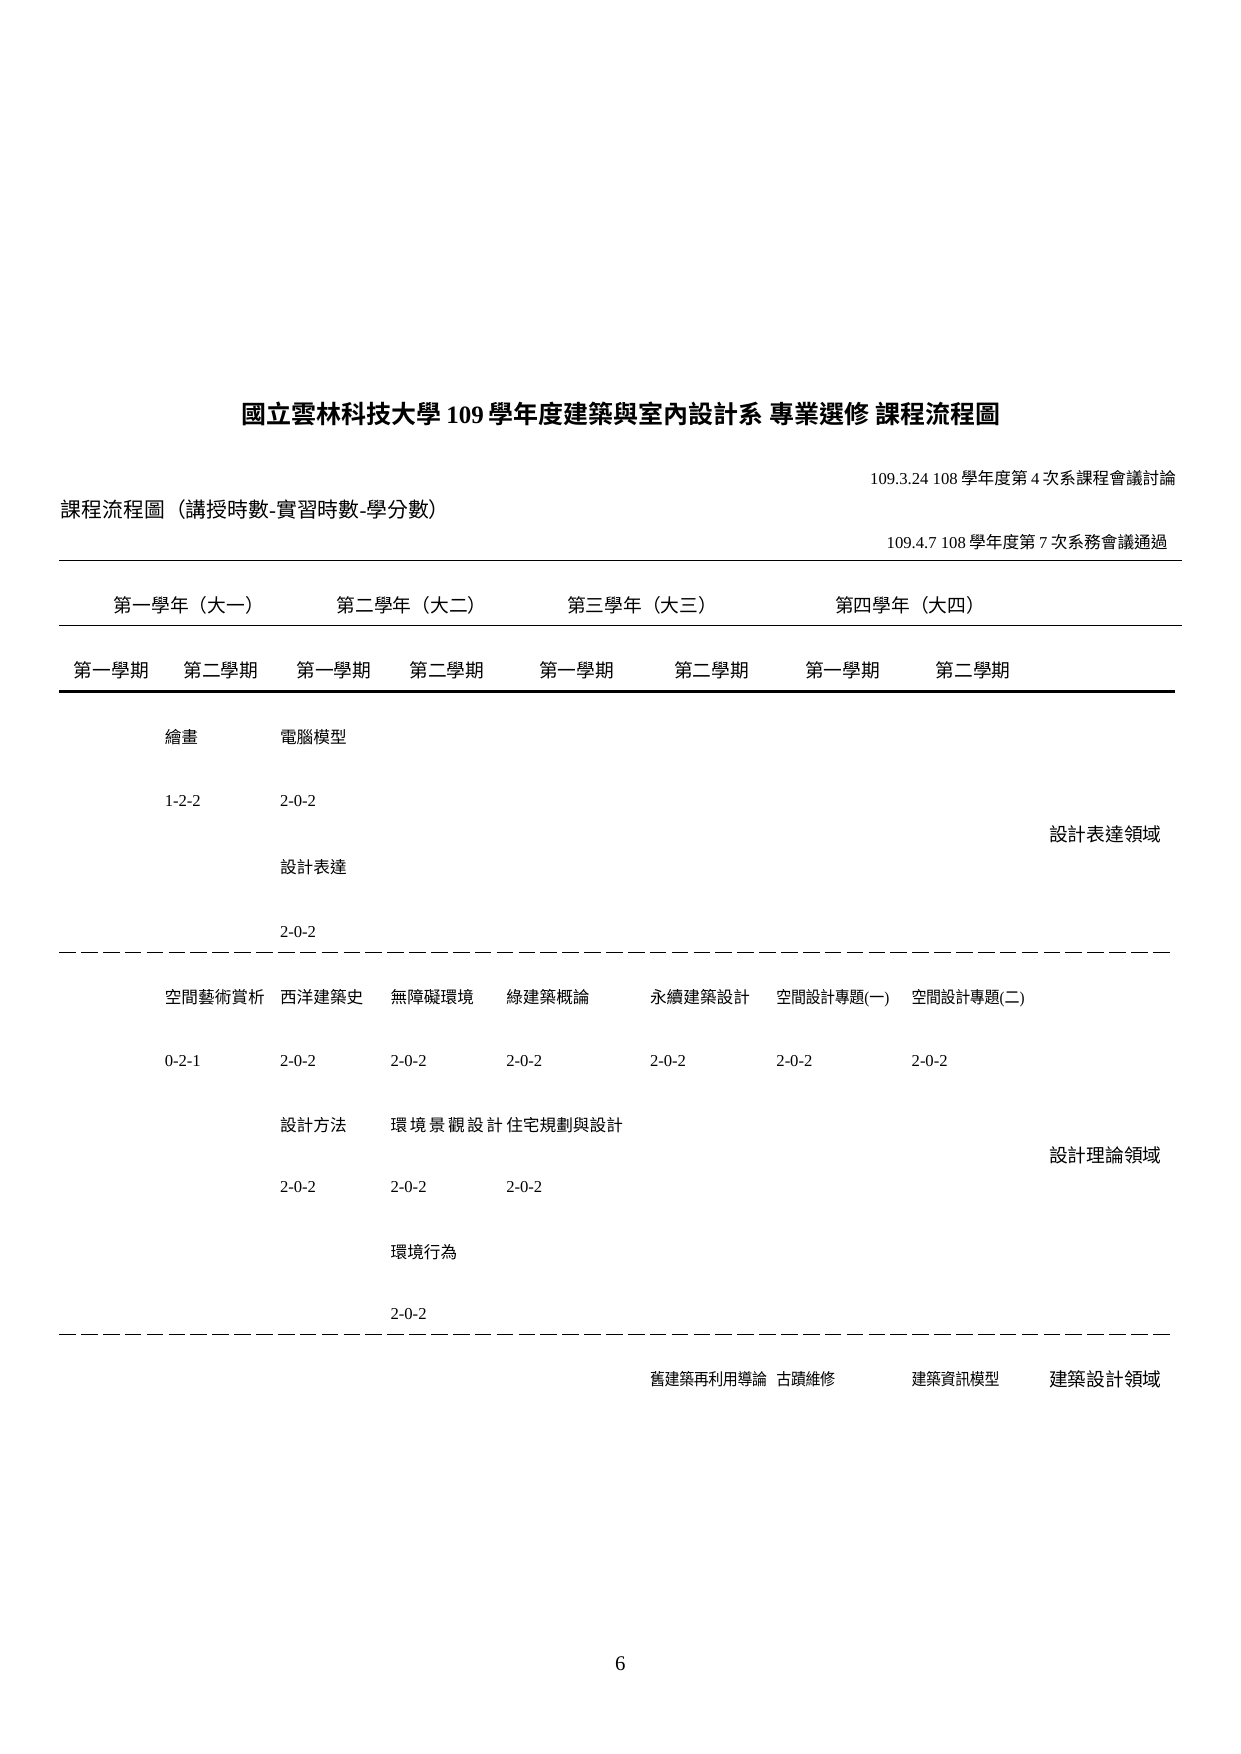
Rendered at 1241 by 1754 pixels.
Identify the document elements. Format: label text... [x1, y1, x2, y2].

table_cell [59, 757, 163, 822]
table_cell 第三學年（大三） [505, 561, 779, 625]
table_cell 綠建築概論 [505, 952, 648, 1017]
table_cell [59, 1017, 163, 1081]
table_cell [505, 1334, 648, 1399]
table_cell [505, 822, 648, 887]
table_cell 空間設計專題(一) [775, 952, 910, 1017]
table_cell [163, 822, 278, 887]
table_cell 2-0-2 [910, 1017, 1036, 1081]
table_cell [648, 822, 774, 887]
table_cell 0-2-1 [163, 1017, 278, 1081]
table_cell [163, 1208, 278, 1334]
table_cell 無障礙環境 [389, 952, 504, 1017]
table_cell [910, 1208, 1036, 1334]
table_cell [505, 693, 648, 757]
table_cell [389, 887, 504, 952]
table_cell 環境行為 2-0-2 [389, 1208, 504, 1334]
table_cell [163, 1081, 278, 1208]
table_cell 第一學期 [775, 626, 910, 690]
table_cell [1175, 626, 1182, 690]
table_cell [1175, 952, 1182, 1017]
table_cell 2-0-2 [278, 1017, 389, 1081]
table_cell 住宅規劃與設計 2-0-2 [505, 1081, 648, 1208]
table_cell [1175, 757, 1182, 822]
table_cell [1175, 822, 1182, 887]
table_cell 109.3.24 108學年度第4次系課程會議討論 109.4.7 108學年度第7次系務會議通過 [779, 434, 1182, 560]
table_cell 第二學期 [389, 626, 504, 690]
table_cell 西洋建築史 [278, 952, 389, 1017]
table_cell [59, 693, 163, 757]
table_cell [910, 822, 1036, 887]
table_cell 永續建築設計 [648, 952, 774, 1017]
table_cell [910, 693, 1036, 757]
table_cell 2-0-2 [775, 1017, 910, 1081]
table_cell 空間設計專題(二) [910, 952, 1036, 1017]
table_cell [1175, 1081, 1182, 1208]
table_cell 2-0-2 [278, 887, 389, 952]
table_cell 電腦模型 [278, 693, 389, 757]
table_cell [1036, 626, 1174, 690]
table_cell 2-0-2 [278, 757, 389, 822]
table_cell [505, 1208, 648, 1334]
table_cell [59, 1208, 163, 1334]
table_cell [389, 1334, 504, 1399]
table_cell [505, 887, 648, 952]
table_cell 設計表達 [278, 822, 389, 887]
table_cell [163, 1334, 278, 1399]
table_cell 建築設計領域 [1036, 1334, 1174, 1399]
table_cell [278, 1334, 389, 1399]
table_cell 第二學期 [163, 626, 278, 690]
table_cell [1175, 887, 1182, 952]
table_cell [1041, 561, 1182, 625]
table_cell 設計理論領域 [1036, 952, 1174, 1334]
table_cell 2-0-2 [505, 1017, 648, 1081]
table_cell [775, 887, 910, 952]
table_cell [775, 757, 910, 822]
table_cell 第一學期 [59, 626, 163, 690]
table_cell 環境景觀設計2-0-2 [389, 1081, 504, 1208]
table_cell 第四學年（大四） [779, 561, 1041, 625]
table_cell [648, 1208, 774, 1334]
table_cell 2-0-2 [648, 1017, 774, 1081]
table_cell 第一學期 [278, 626, 389, 690]
table_cell [59, 1334, 163, 1399]
table_header 國立雲林科技大學109學年度建築與室內設計系 專業選修 課程流程圖 [59, 370, 1182, 434]
table_cell [1175, 1208, 1182, 1334]
table_cell [278, 1208, 389, 1334]
table_cell [775, 1208, 910, 1334]
table_cell [910, 887, 1036, 952]
table_cell [648, 757, 774, 822]
table_cell 第一學年（大一） [59, 561, 318, 625]
table_cell 第二學期 [648, 626, 774, 690]
table_cell [648, 693, 774, 757]
table_cell [910, 1081, 1036, 1208]
table_cell 2-0-2 [389, 1017, 504, 1081]
table_cell [910, 757, 1036, 822]
table_cell [1175, 690, 1182, 757]
table_cell [1175, 1334, 1182, 1399]
table_cell 第二學年（大二） [319, 561, 504, 625]
table_cell 設計表達領域 [1036, 693, 1174, 952]
table_cell [775, 1081, 910, 1208]
table_cell 1-2-2 [163, 757, 278, 822]
table_cell 舊建築再利用導論 [648, 1334, 774, 1399]
table_cell [389, 822, 504, 887]
table_cell [775, 693, 910, 757]
table_cell [163, 887, 278, 952]
table_cell [505, 757, 648, 822]
table_cell [648, 1081, 774, 1208]
table_cell 第二學期 [910, 626, 1036, 690]
table_cell [775, 822, 910, 887]
table_cell 古蹟維修 [775, 1334, 910, 1399]
table_cell 空間藝術賞析 [163, 952, 278, 1017]
table_cell [59, 1081, 163, 1208]
table_cell [1175, 1017, 1182, 1081]
table_cell [389, 757, 504, 822]
table_cell 設計方法 2-0-2 [278, 1081, 389, 1208]
table_cell 第一學期 [505, 626, 648, 690]
table_cell [59, 822, 163, 887]
table_cell 課程流程圖（講授時數-實習時數-學分數） [59, 434, 779, 560]
table_cell [389, 693, 504, 757]
table_cell 建築資訊模型 [910, 1334, 1036, 1399]
table_cell [59, 952, 163, 1017]
table_cell 繪畫 [163, 693, 278, 757]
table_cell [648, 887, 774, 952]
table_cell [59, 887, 163, 952]
